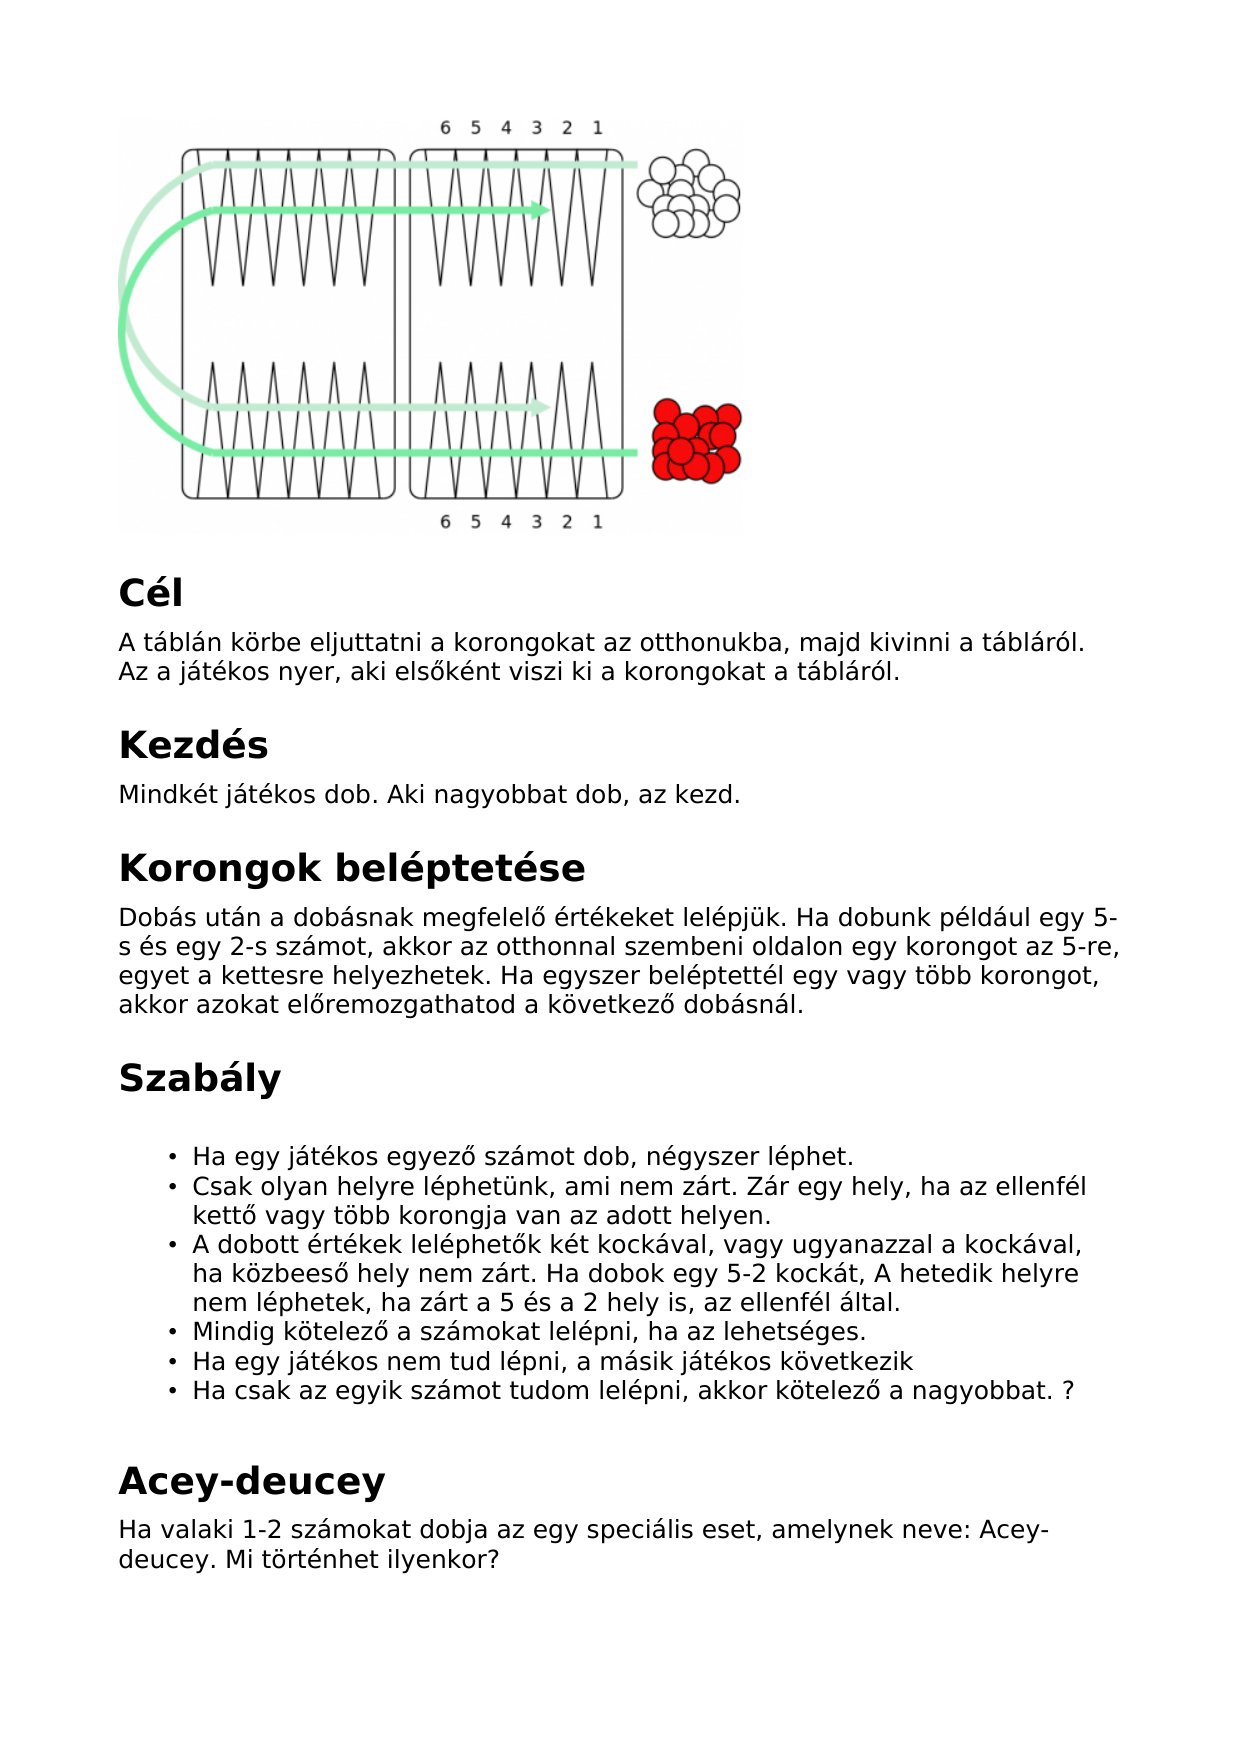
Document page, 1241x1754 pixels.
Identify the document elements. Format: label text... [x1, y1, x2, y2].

text Dobás után a dobásnak megfelelő értékeket lelépjük. Ha dobunk például egy 5-s és egy 2-s számot, akkor az otthonnal szembeni oldalon egy korongot az 5-re, egyet a kettesre helyezhetek. Ha egyszer beléptettél egy vagy több korongot, akkor azokat előremozgathatod a következő dobásnál. [118, 903, 1122, 1019]
list Ha egy játékos nem tud lépni, a másik játékos következik [177, 1347, 1122, 1376]
subtitle Szabály [118, 1057, 1122, 1101]
text A táblán körbe eljuttatni a korongokat az otthonukba, majd kivinni a tábláról. Az a játékos nyer, aki elsőként viszi ki a korongokat a tábláról. [118, 628, 1122, 686]
subtitle Cél [118, 572, 1122, 616]
list Ha egy játékos egyező számot dob, négyszer léphet. [177, 1143, 1122, 1172]
picture [118, 118, 744, 535]
subtitle Kezdés [118, 724, 1122, 767]
text Ha valaki 1-2 számokat dobja az egy speciális eset, amelynek neve: Acey-deucey. Mi történhet ilyenkor? [118, 1516, 1122, 1574]
subtitle Korongok beléptetése [118, 847, 1122, 890]
list Mindig kötelező a számokat lelépni, ha az lehetséges. [177, 1318, 1122, 1347]
list Ha csak az egyik számot tudom lelépni, akkor kötelező a nagyobbat. ? [177, 1376, 1122, 1405]
subtitle Acey-deucey [118, 1459, 1122, 1503]
list A dobott értékek leléphetők két kockával, vagy ugyanazzal a kockával, ha közbeeső hely nem zárt. Ha dobok egy 5-2 kockát, A hetedik helyre nem léphetek, ha zárt a 5 és a 2 hely is, az ellenfél által. [177, 1230, 1122, 1318]
text Mindkét játékos dob. Aki nagyobbat dob, az kezd. [118, 780, 1122, 809]
list Csak olyan helyre léphetünk, ami nem zárt. Zár egy hely, ha az ellenfél kettő vagy több korongja van az adott helyen. [177, 1172, 1122, 1230]
